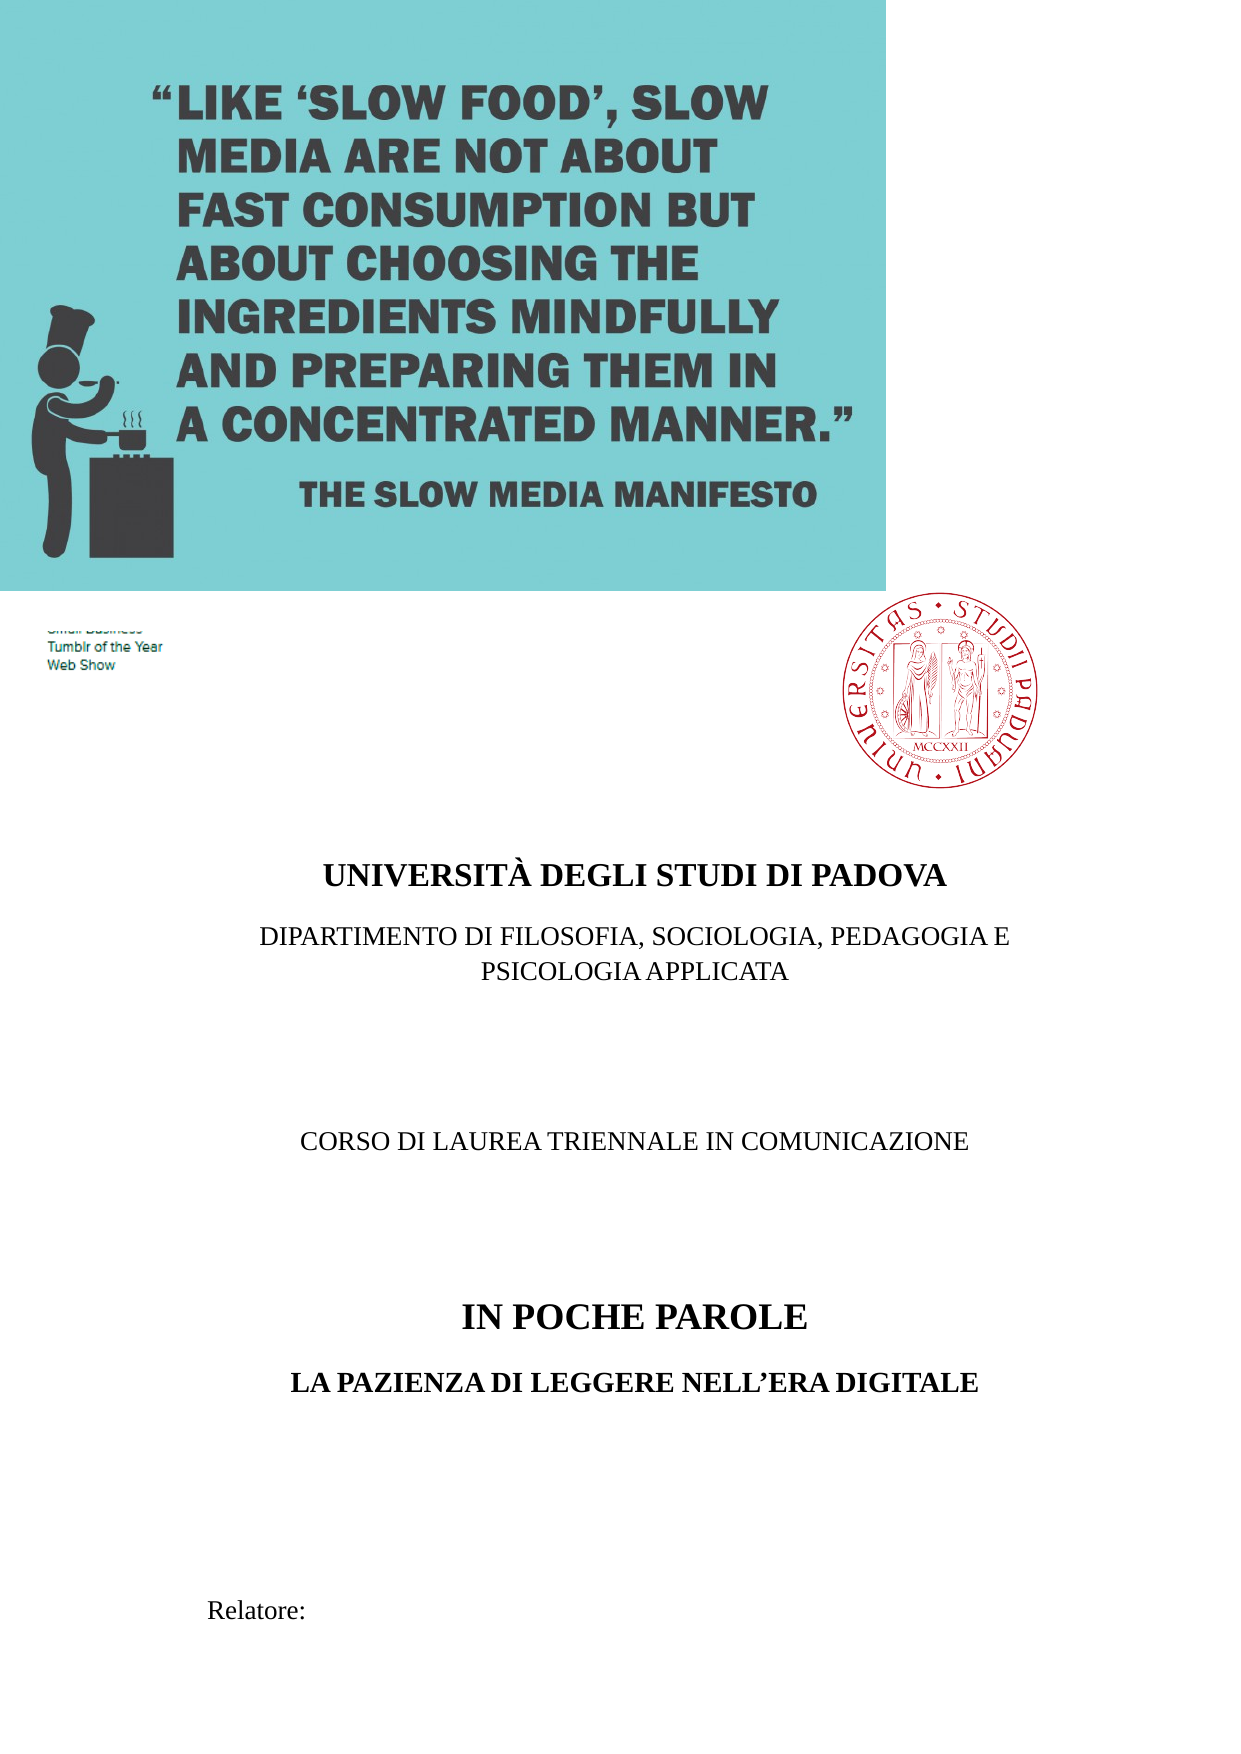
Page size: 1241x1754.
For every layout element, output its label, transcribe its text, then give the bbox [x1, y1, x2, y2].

text IN POCHE PAROLE [207, 1295, 1063, 1338]
text LA PAZIENZA DI LEGGERE NELL’ERA DIGITALE [207, 1365, 1063, 1399]
text DIPARTIMENTO DI FILOSOFIA, SOCIOLOGIA, PEDAGOGIA E PSICOLOGIA APPLICATA [207, 920, 1063, 987]
text Relatore: [207, 1594, 1063, 1625]
text CORSO DI LAUREA TRIENNALE IN COMUNICAZIONE [207, 1125, 1063, 1156]
text UNIVERSITÀ DEGLI STUDI DI PADOVA [207, 855, 1063, 893]
picture [0, 0, 1039, 790]
